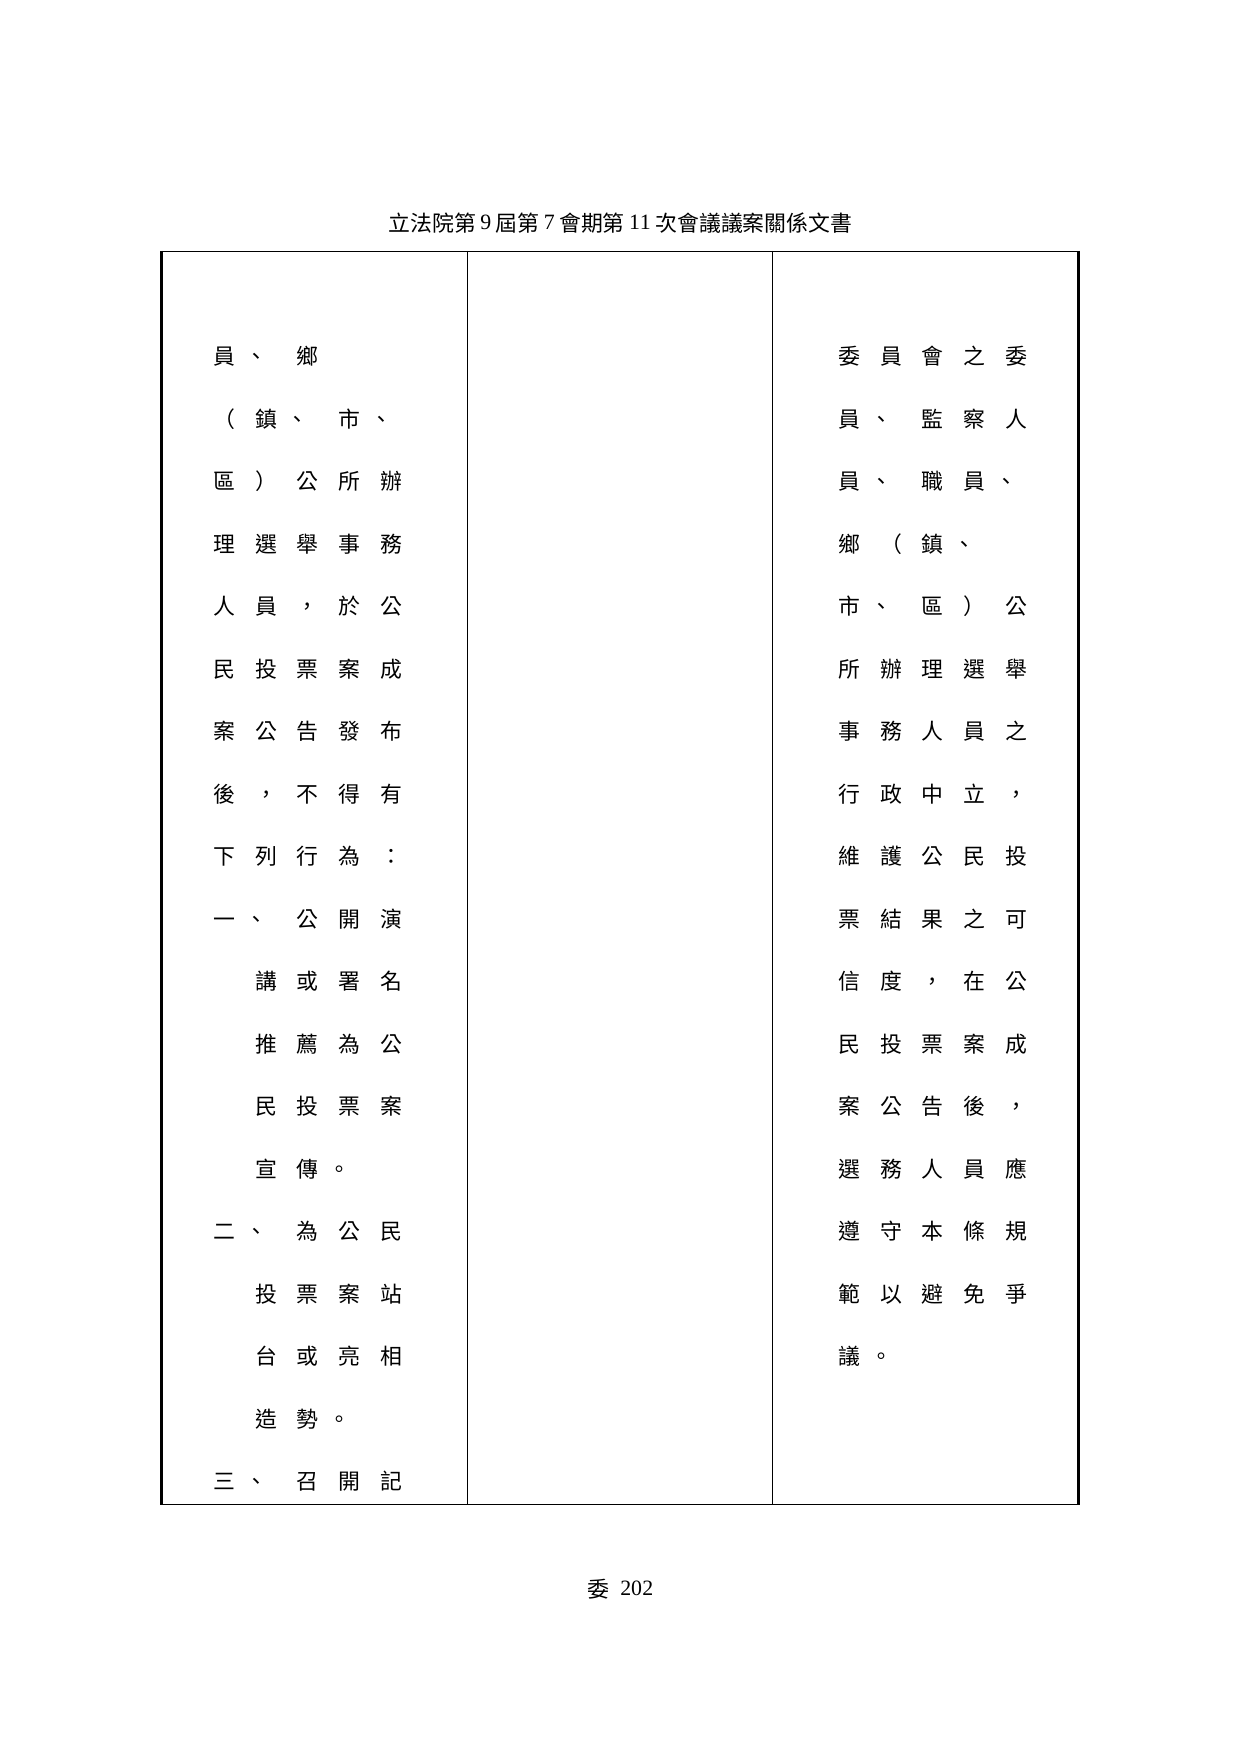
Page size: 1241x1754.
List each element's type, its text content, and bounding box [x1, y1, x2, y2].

table_cell 員、鄉（鎮、市、區）公所辦理選舉事務人員，於公民投票案成案公告發布後，不得有下列行為： 一、公開演講或署名推薦為公民投票案宣傳。 二、為公民投票案站台或亮相造勢。 三、召開記 [163, 252, 467, 1504]
table_cell 委員會之委員、監察人員、職員、鄉（鎮、市、區）公所辦理選舉事務人員之行政中立，維護公民投票結果之可信度，在公民投票案成案公告後，選務人員應遵守本條規範以避免爭議。 [773, 252, 1077, 1504]
table_cell [468, 252, 772, 1504]
